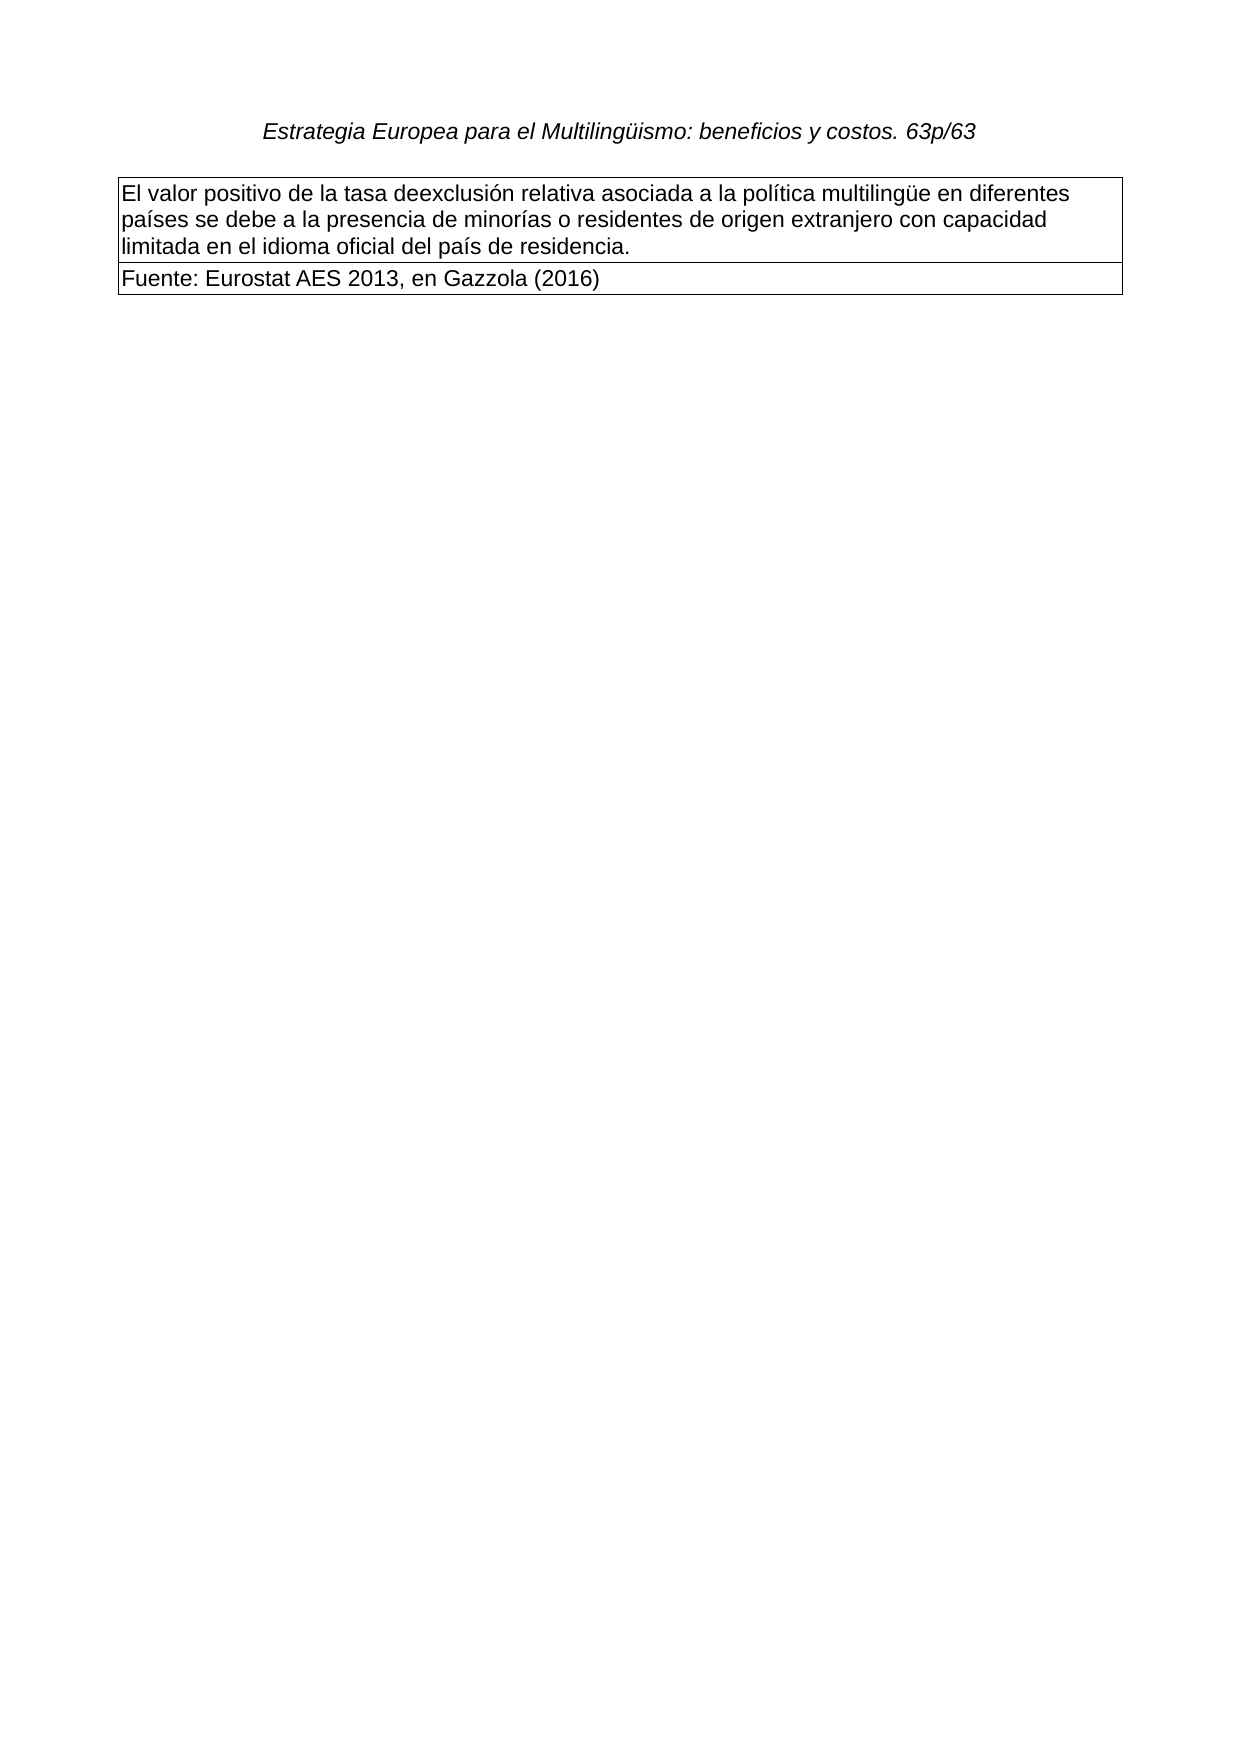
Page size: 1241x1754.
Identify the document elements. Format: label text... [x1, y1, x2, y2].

table_cell Fuente: Eurostat AES 2013, en Gazzola (2016) [119, 263, 1122, 294]
table_cell El valor positivo de la tasa deexclusión relativa asociada a la política multilingüe en diferentes países se debe a la presencia de minorías o residentes de origen extranjero con capacidad limitada en el idioma oficial del país de residencia. [119, 178, 1122, 262]
